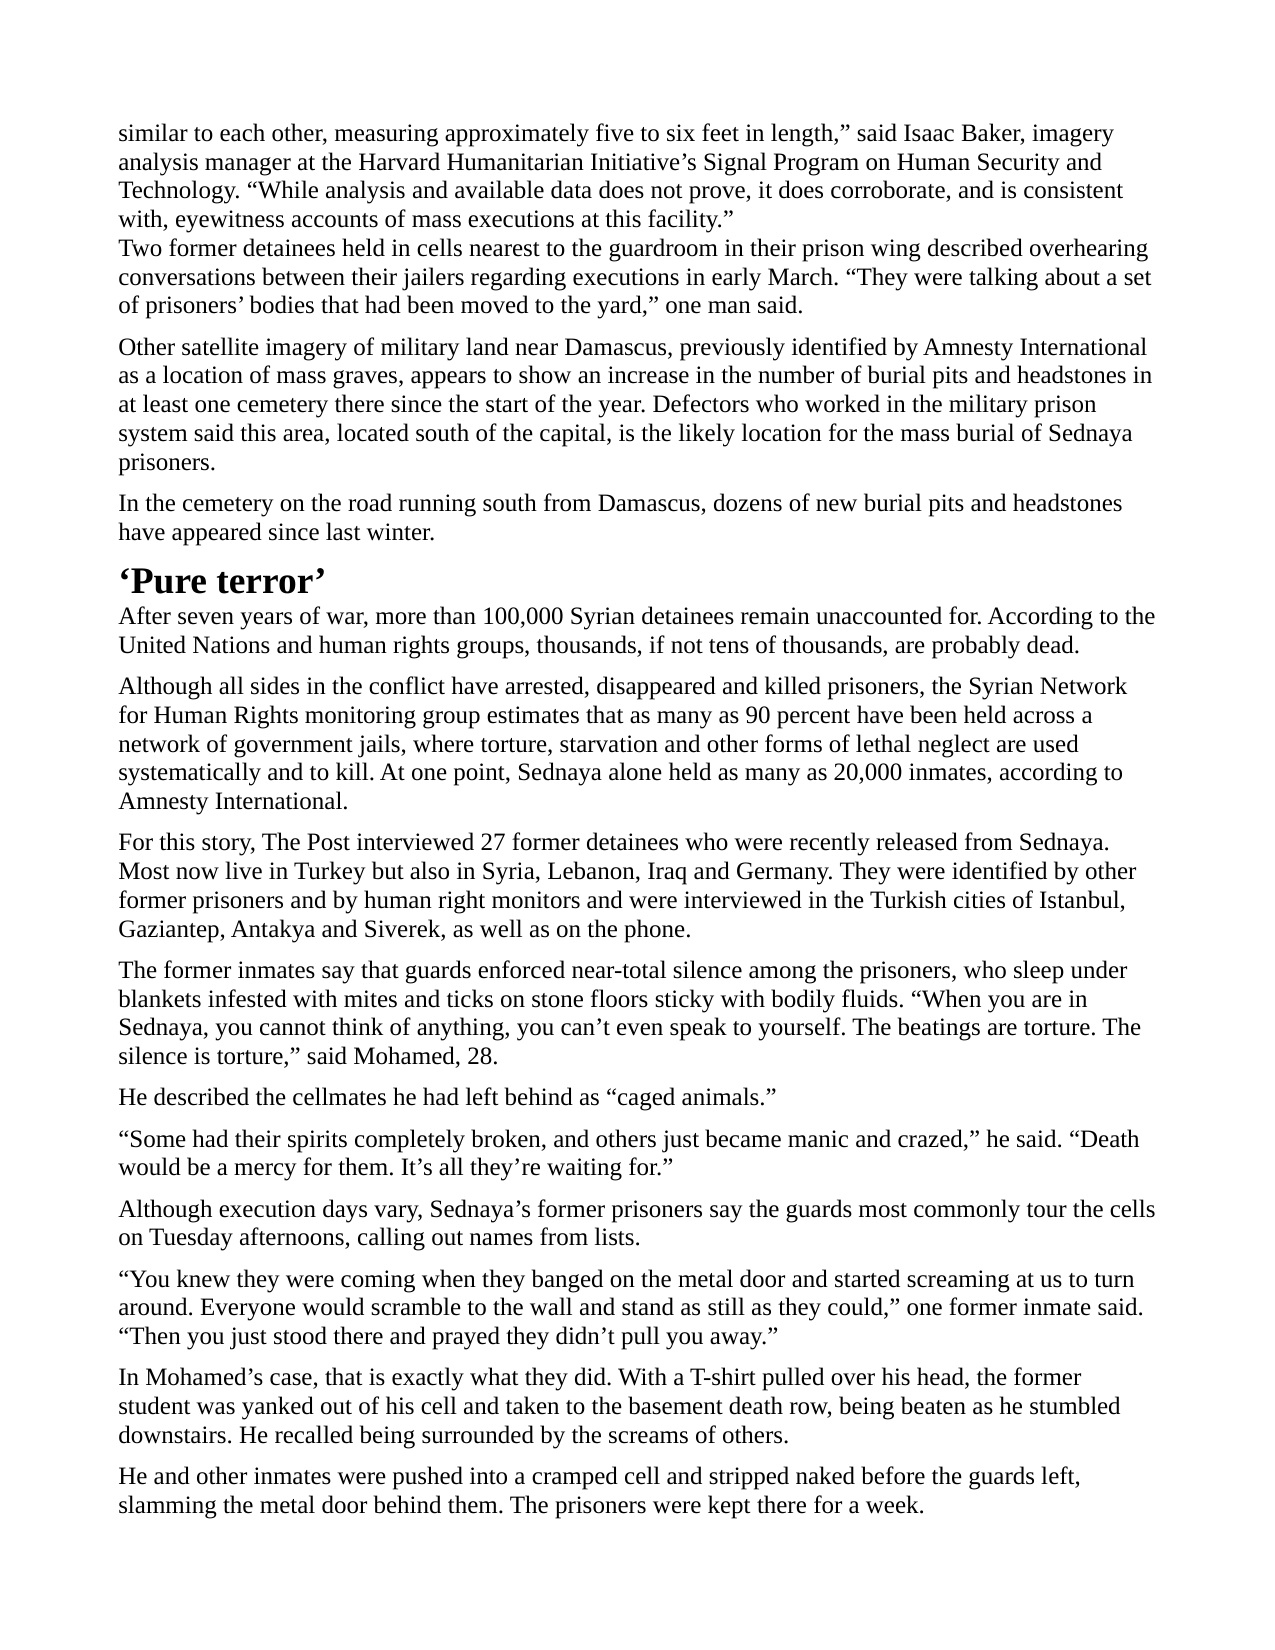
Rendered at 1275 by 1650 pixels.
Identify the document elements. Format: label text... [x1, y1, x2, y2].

text Other satellite imagery of military land near Damascus, previously identified by Amnesty International as a location of mass graves, appears to show an increase in the number of burial pits and headstones in at least one cemetery there since the start of the year. Defectors who worked in the military prison system said this area, located south of the capital, is the likely location for the mass burial of Sednaya prisoners. [118, 332, 1157, 476]
subtitle ‘Pure terror’ [118, 558, 1157, 601]
text “You knew they were coming when they banged on the metal door and started screaming at us to turn around. Everyone would scramble to the wall and stand as still as they could,” one former inmate said. “Then you just stood there and prayed they didn’t pull you away.” [118, 1264, 1157, 1350]
text similar to each other, measuring approximately five to six feet in length,” said Isaac Baker, imagery analysis manager at the Harvard Humanitarian Initiative’s Signal Program on Human Security and Technology. “While analysis and available data does not prove, it does corroborate, and is consistent with, eyewitness accounts of mass executions at this facility.” [118, 118, 1157, 233]
text After seven years of war, more than 100,000 Syrian detainees remain unaccounted for. According to the United Nations and human rights groups, thousands, if not tens of thousands, are probably dead. [118, 601, 1157, 659]
text Two former detainees held in cells nearest to the guardroom in their prison wing described overhearing conversations between their jailers regarding executions in early March. “They were talking about a set of prisoners’ bodies that had been moved to the yard,” one man said. [118, 233, 1157, 319]
text He described the cellmates he had left behind as “caged animals.” [118, 1082, 1157, 1111]
text In Mohamed’s case, that is exactly what they did. With a T-shirt pulled over his head, the former student was yanked out of his cell and taken to the basement death row, being beaten as he stumbled downstairs. He recalled being surrounded by the screams of others. [118, 1362, 1157, 1449]
text The former inmates say that guards enforced near-total silence among the prisoners, who sleep under blankets infested with mites and ticks on stone floors sticky with bodily fluids. “When you are in Sednaya, you cannot think of anything, you can’t even speak to yourself. The beatings are torture. The silence is torture,” said Mohamed, 28. [118, 955, 1157, 1070]
text For this story, The Post interviewed 27 former detainees who were recently released from Sednaya. Most now live in Turkey but also in Syria, Lebanon, Iraq and Germany. They were identified by other former prisoners and by human right monitors and were interviewed in the Turkish cities of Istanbul, Gaziantep, Antakya and Siverek, as well as on the phone. [118, 827, 1157, 942]
text He and other inmates were pushed into a cramped cell and stripped naked before the guards left, slamming the metal door behind them. The prisoners were kept there for a week. [118, 1461, 1157, 1519]
text “Some had their spirits completely broken, and others just became manic and crazed,” he said. “Death would be a mercy for them. It’s all they’re waiting for.” [118, 1124, 1157, 1181]
text Although execution days vary, Sednaya’s former prisoners say the guards most commonly tour the cells on Tuesday afternoons, calling out names from lists. [118, 1194, 1157, 1251]
text In the cemetery on the road running south from Damascus, dozens of new burial pits and headstones have appeared since last winter. [118, 488, 1157, 546]
text Although all sides in the conflict have arrested, disappeared and killed prisoners, the Syrian Network for Human Rights monitoring group estimates that as many as 90 percent have been held across a network of government jails, where torture, starvation and other forms of lethal neglect are used systematically and to kill. At one point, Sednaya alone held as many as 20,000 inmates, according to Amnesty International. [118, 671, 1157, 815]
